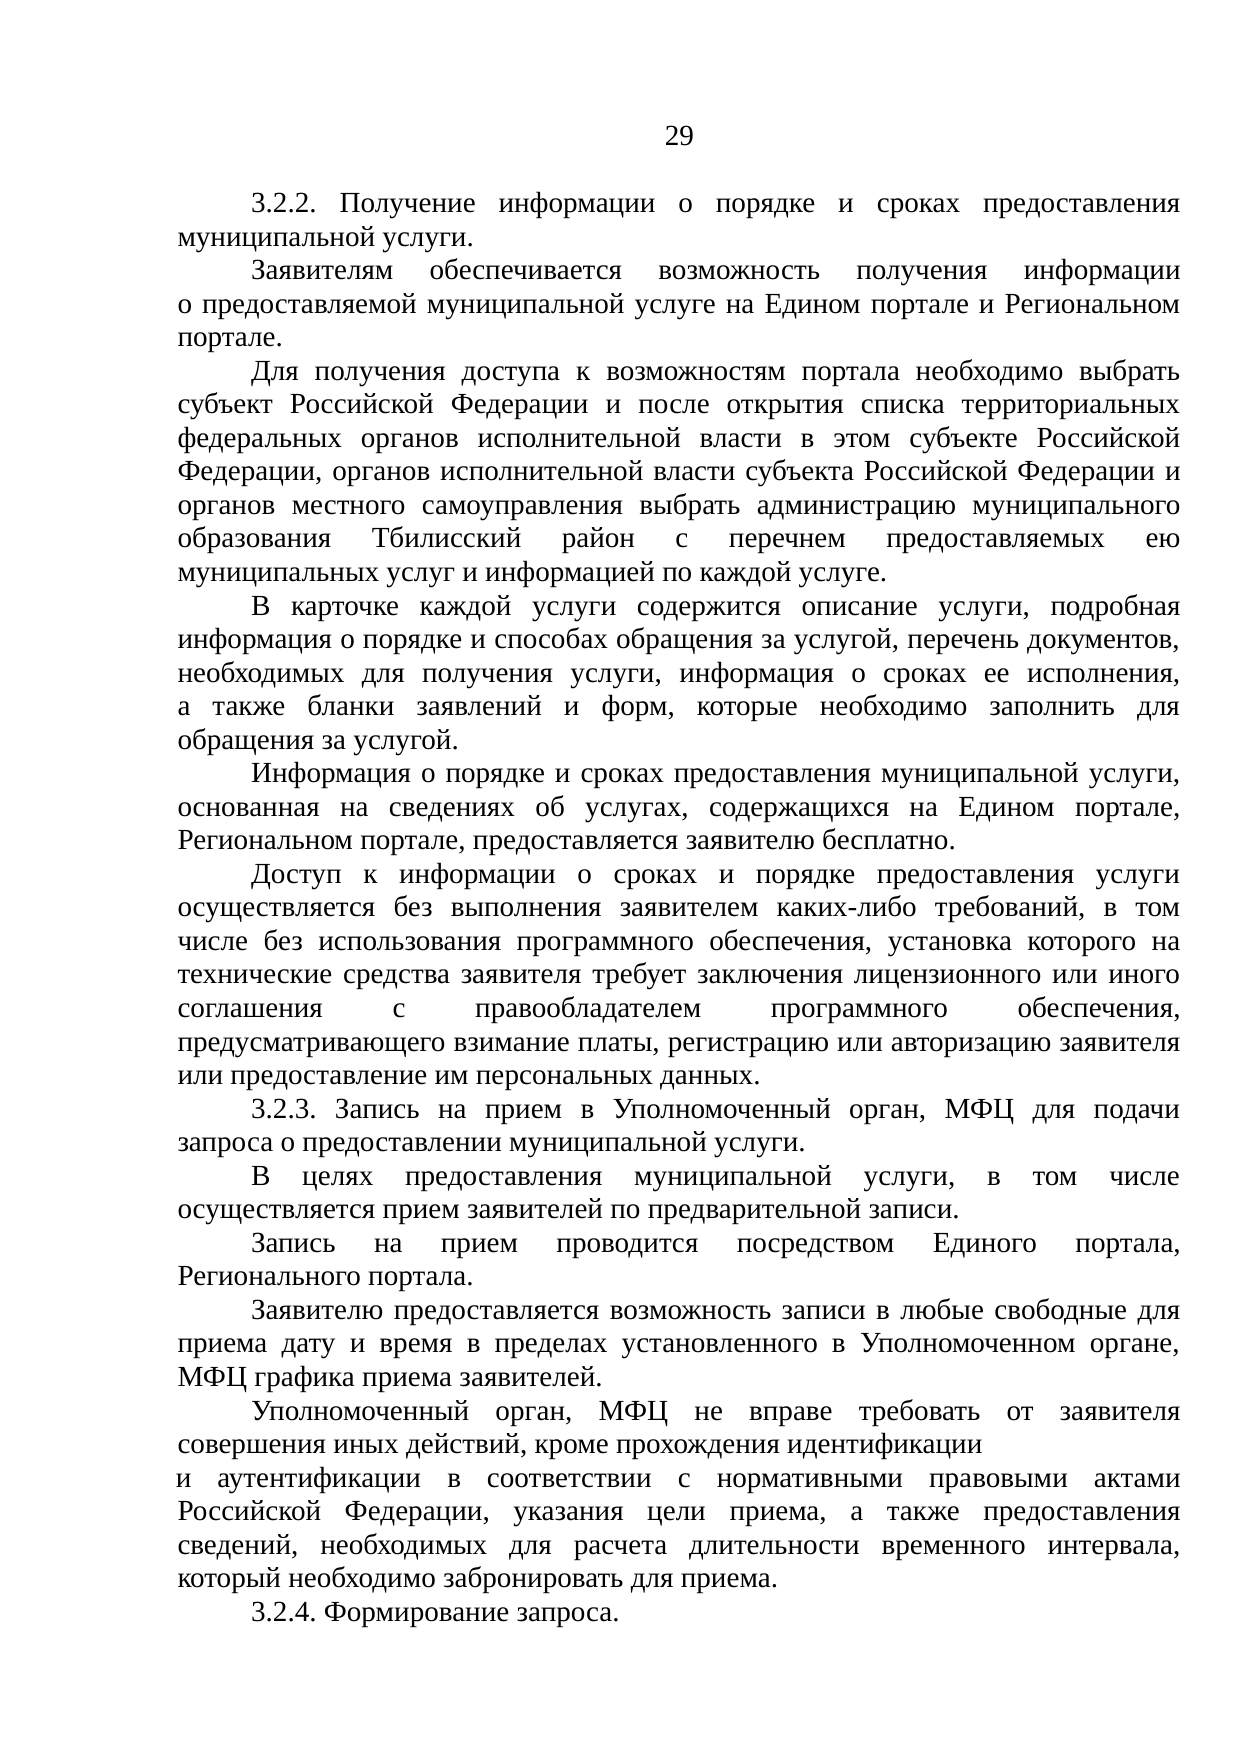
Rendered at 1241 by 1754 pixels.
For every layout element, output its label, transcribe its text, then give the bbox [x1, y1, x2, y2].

text Заявителю предоставляется возможность записи в любые свободные для приема дату и время в пределах установленного в Уполномоченном органе, МФЦ графика приема заявителей. [177, 1292, 1181, 1393]
text В целях предоставления муниципальной услуги, в том числе осуществляется прием заявителей по предварительной записи. [177, 1158, 1181, 1225]
text Доступ к информации о сроках и порядке предоставления услуги осуществляется без выполнения заявителем каких-либо требований, в том числе без использования программного обеспечения, установка которого на технические средства заявителя требует заключения лицензионного или иного соглашения с правообладателем программного обеспечения, предусматривающего взимание платы, регистрацию или авторизацию заявителя или предоставление им персональных данных. [177, 856, 1181, 1091]
text 29 [177, 118, 1181, 152]
text Информация о порядке и сроках предоставления муниципальной услуги, основанная на сведениях об услугах, содержащихся на Едином портале, Региональном портале, предоставляется заявителю бесплатно. [177, 755, 1181, 856]
text 3.2.4. Формирование запроса. [177, 1594, 1181, 1627]
text и аутентификации в соответствии с нормативными правовыми актами Российской Федерации, указания цели приема, а также предоставления сведений, необходимых для расчета длительности временного интервала, который необходимо забронировать для приема. [176, 1460, 1181, 1594]
text Заявителям обеспечивается возможность получения информации о предоставляемой муниципальной услуге на Едином портале и Региональном портале. [177, 252, 1181, 353]
text 3.2.2. Получение информации о порядке и сроках предоставления муниципальной услуги. [177, 185, 1181, 252]
text Запись на прием проводится посредством Единого портала, Регионального портала. [177, 1225, 1181, 1292]
text В карточке каждой услуги содержится описание услуги, подробная информация о порядке и способах обращения за услугой, перечень документов, необходимых для получения услуги, информация о сроках ее исполнения, а также бланки заявлений и форм, которые необходимо заполнить для обращения за услугой. [177, 588, 1181, 755]
text Для получения доступа к возможностям портала необходимо выбрать субъект Российской Федерации и после открытия списка территориальных федеральных органов исполнительной власти в этом субъекте Российской Федерации, органов исполнительной власти субъекта Российской Федерации и органов местного самоуправления выбрать администрацию муниципального образования Тбилисский район с перечнем предоставляемых ею муниципальных услуг и информацией по каждой услуге. [177, 353, 1181, 588]
text Уполномоченный орган, МФЦ не вправе требовать от заявителя совершения иных действий, кроме прохождения идентификации [177, 1393, 1181, 1460]
text 3.2.3. Запись на прием в Уполномоченный орган, МФЦ для подачи запроса о предоставлении муниципальной услуги. [177, 1091, 1181, 1158]
